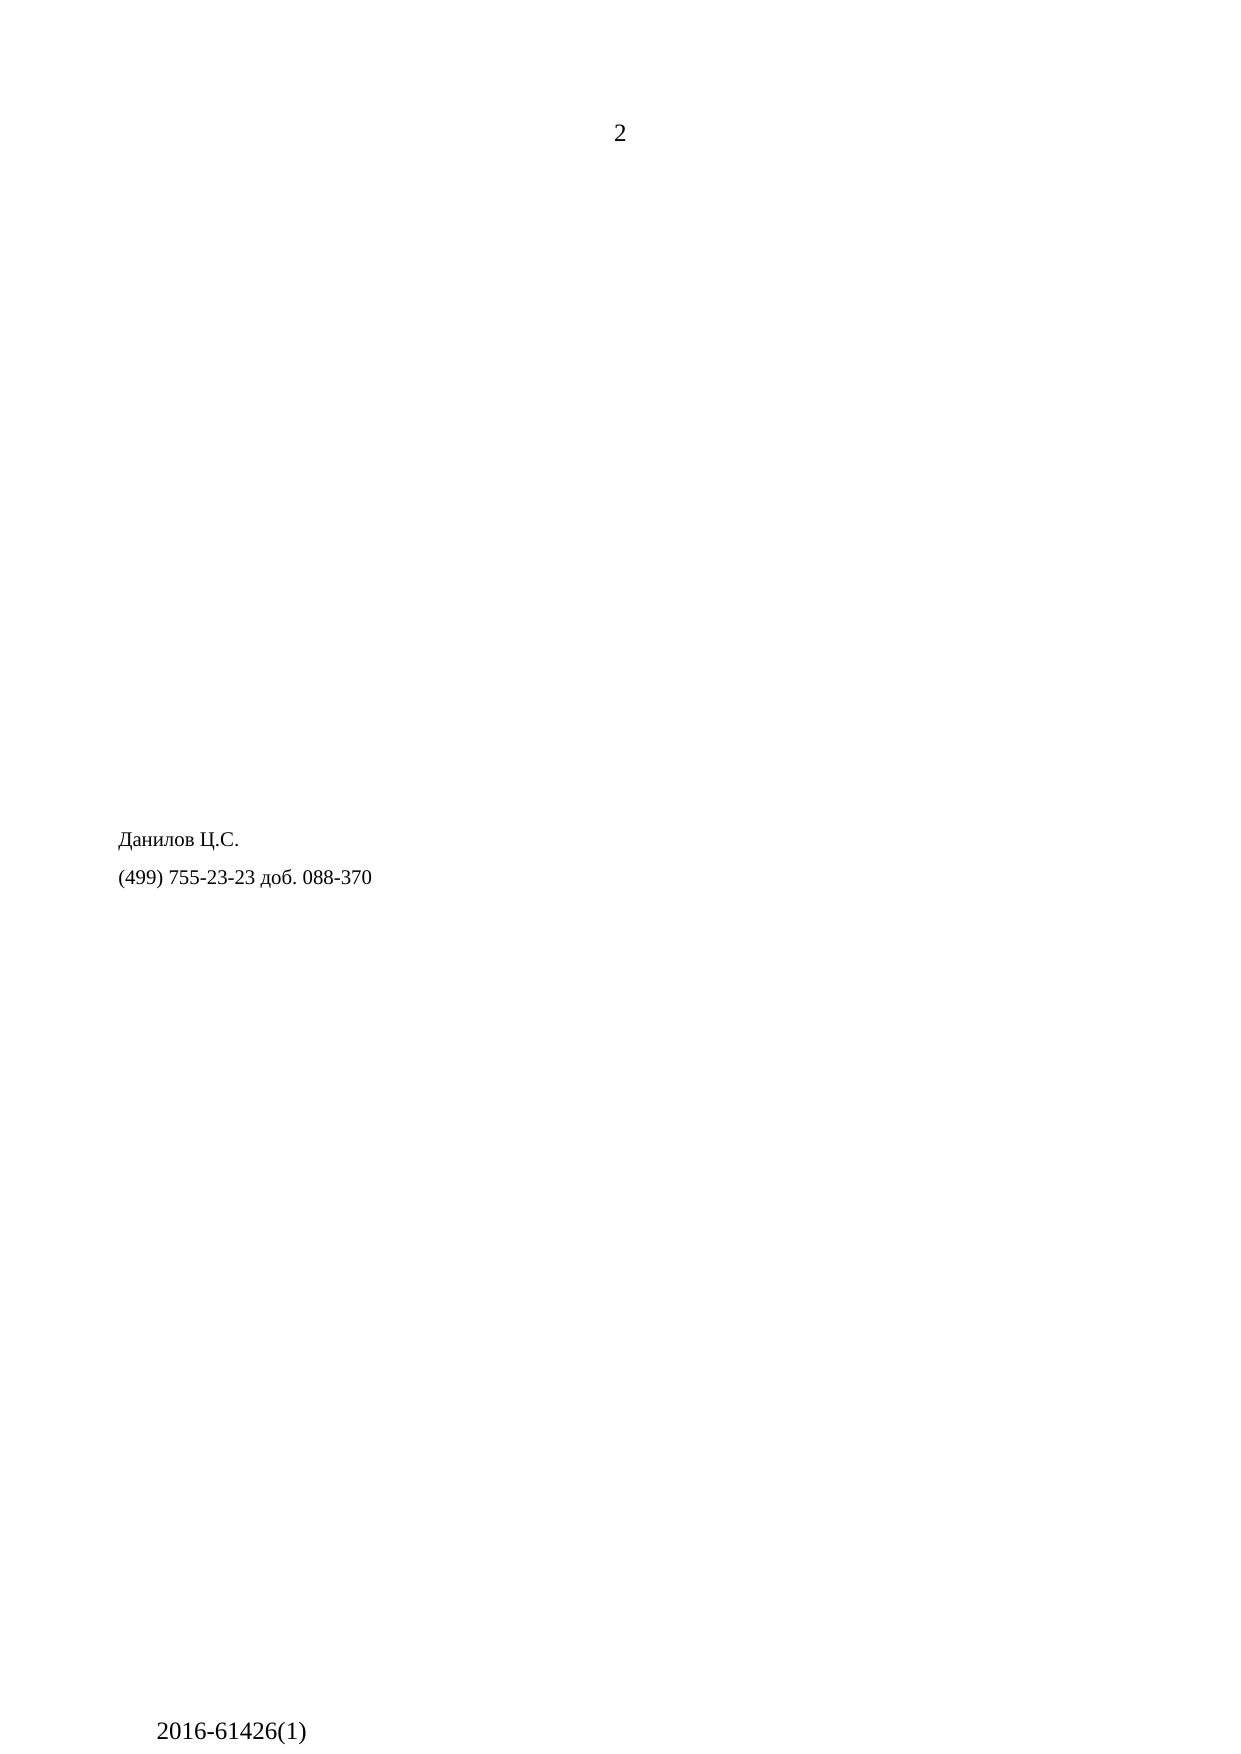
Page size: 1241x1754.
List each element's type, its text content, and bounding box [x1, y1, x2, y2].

text Данилов Ц.С. [118, 814, 1122, 851]
text (499) 755-23-23 доб. 088-370 [118, 851, 1122, 889]
